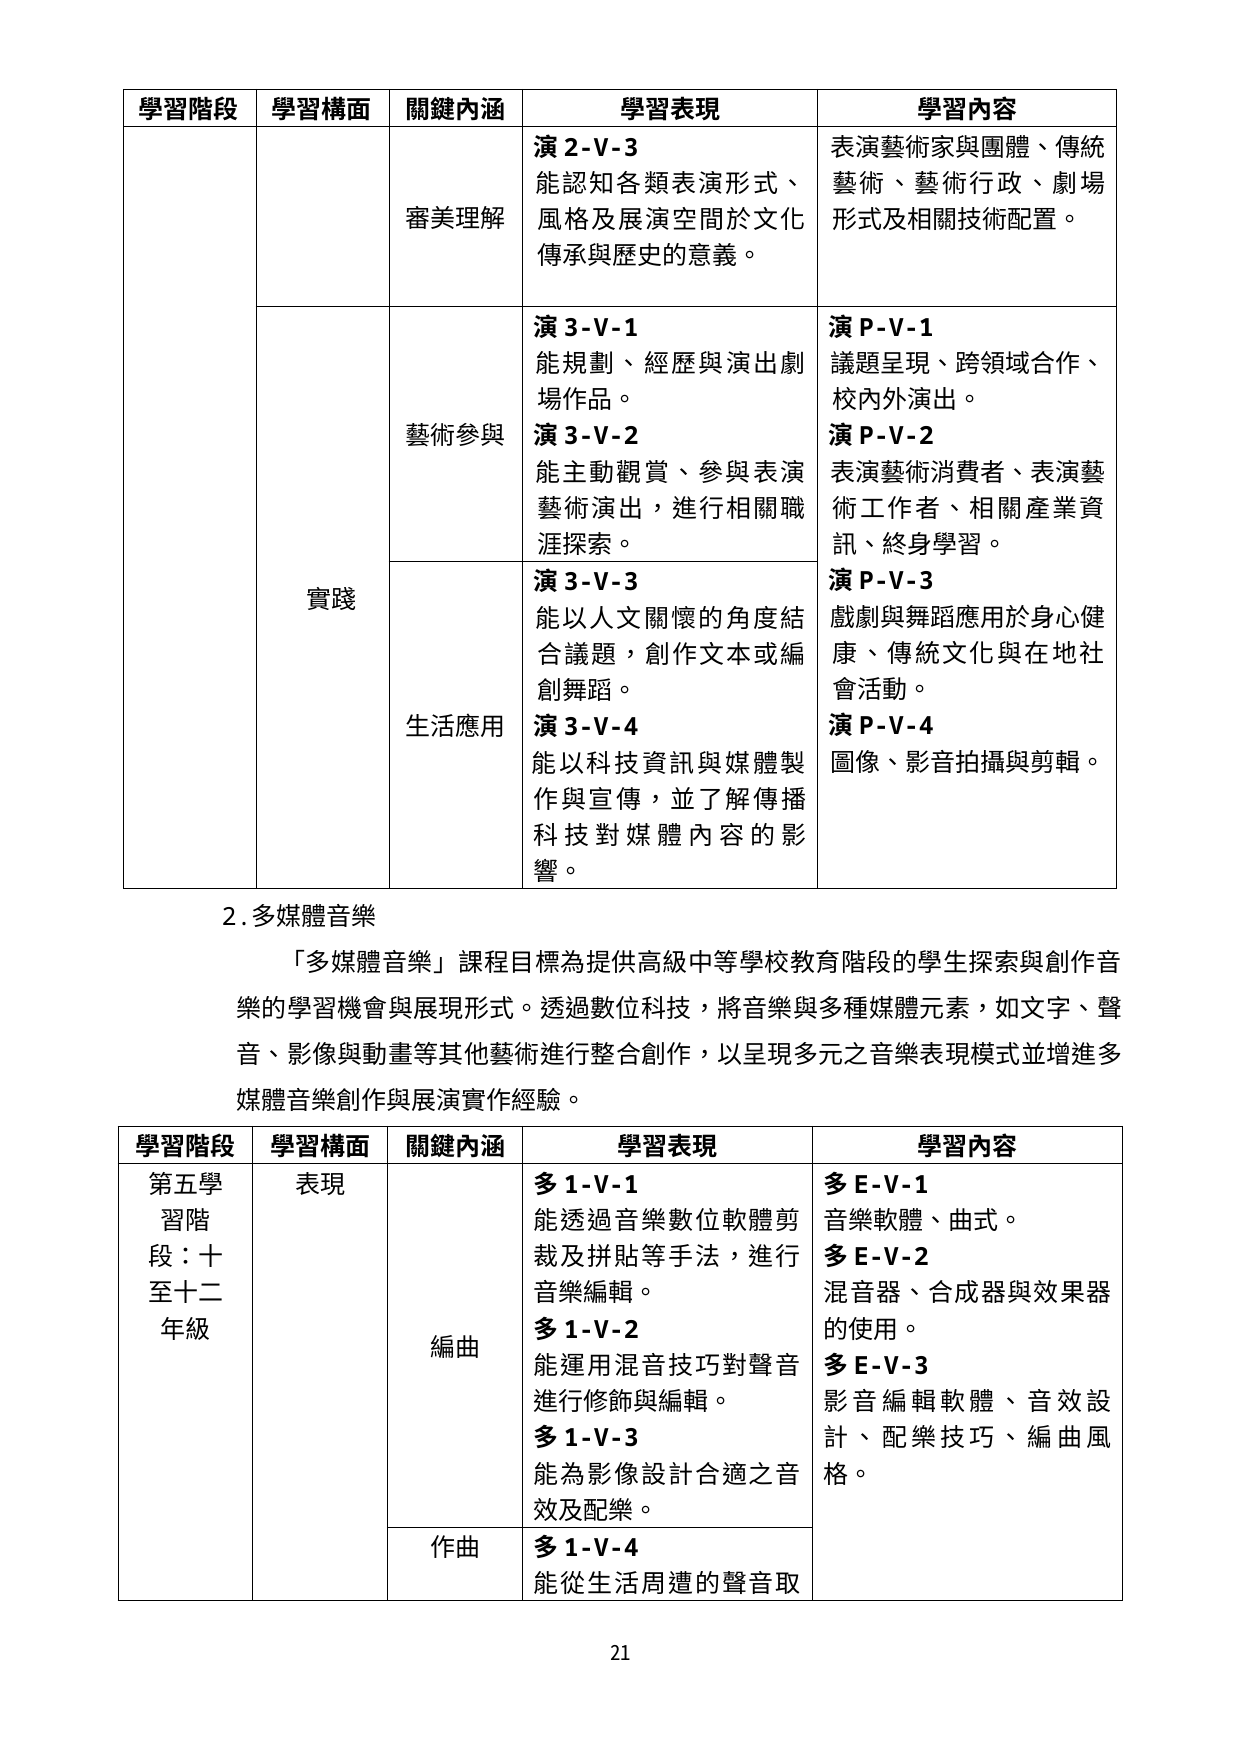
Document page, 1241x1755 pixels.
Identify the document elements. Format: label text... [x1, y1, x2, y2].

table_cell 多E-V-1 音樂軟體、曲式。 多E-V-2 混音器、合成器與效果器的使用。 多E-V-3 影音編輯軟體、音效設計、配樂技巧、編曲風格。 [813, 1164, 1122, 1600]
table_cell 審美理解 [390, 127, 522, 306]
table_header 學習內容 [813, 1127, 1122, 1163]
table_header 學習階段 [119, 1127, 252, 1163]
table_cell [124, 127, 256, 888]
table_cell 編曲 [388, 1164, 522, 1527]
table_cell 作曲 [388, 1528, 522, 1600]
table_cell 演3-V-3 能以人文關懷的角度結合議題，創作文本或編創舞蹈。 演3-V-4 能以科技資訊與媒體製作與宣傳，並了解傳播科技對媒體內容的影響。 [523, 562, 817, 888]
table_header 關鍵內涵 [388, 1127, 522, 1163]
table_cell 表現 [253, 1164, 387, 1600]
table_cell 演P-V-1 議題呈現、跨領域合作、校內外演出。 演P-V-2 表演藝術消費者、表演藝術工作者、相關產業資訊、終身學習。 演P-V-3 戲劇與舞蹈應用於身心健康、傳統文化與在地社會活動。 演P-V-4 圖像、影音拍攝與剪輯。 [818, 307, 1116, 888]
table_cell 演2-V-3 能認知各類表演形式、風格及展演空間於文化傳承與歷史的意義。 [523, 127, 817, 306]
table_header 學習階段 [124, 90, 256, 126]
table_header 學習表現 [523, 90, 817, 126]
table_header 學習構面 [257, 90, 389, 126]
table_header 學習內容 [818, 90, 1116, 126]
table_header 學習構面 [253, 1127, 387, 1163]
table_cell 表演藝術家與團體、傳統藝術、藝術行政、劇場形式及相關技術配置。 [818, 127, 1116, 306]
table_cell 多1-V-1 能透過音樂數位軟體剪裁及拼貼等手法，進行音樂編輯。 多1-V-2 能運用混音技巧對聲音進行修飾與編輯。 多1-V-3 能為影像設計合適之音效及配樂。 [523, 1164, 812, 1527]
table_cell 生活應用 [390, 562, 522, 888]
table_cell 實踐 [257, 307, 389, 888]
table_cell 第五學習階段：十至十二年級 [119, 1164, 252, 1600]
table_cell 多1-V-4 能從生活周遭的聲音取 [523, 1528, 812, 1600]
table_cell [257, 127, 389, 306]
table_cell 藝術參與 [390, 307, 522, 561]
text 「多媒體音樂」課程目標為提供高級中等學校教育階段的學生探索與創作音樂的學習機會與展現形式。透過數位科技，將音樂與多種媒體元素，如文字、聲音、影像與動畫等其他藝術進行整合創作，以呈現多元之音樂表現模式並增進多媒體音樂創作與展演實作經驗。 [236, 935, 1122, 1118]
table_header 學習表現 [523, 1127, 812, 1163]
table_cell 演3-V-1 能規劃、經歷與演出劇場作品。 演3-V-2 能主動觀賞、參與表演藝術演出，進行相關職涯探索。 [523, 307, 817, 561]
table_header 關鍵內涵 [390, 90, 522, 126]
text 2.多媒體音樂 [118, 889, 1122, 935]
